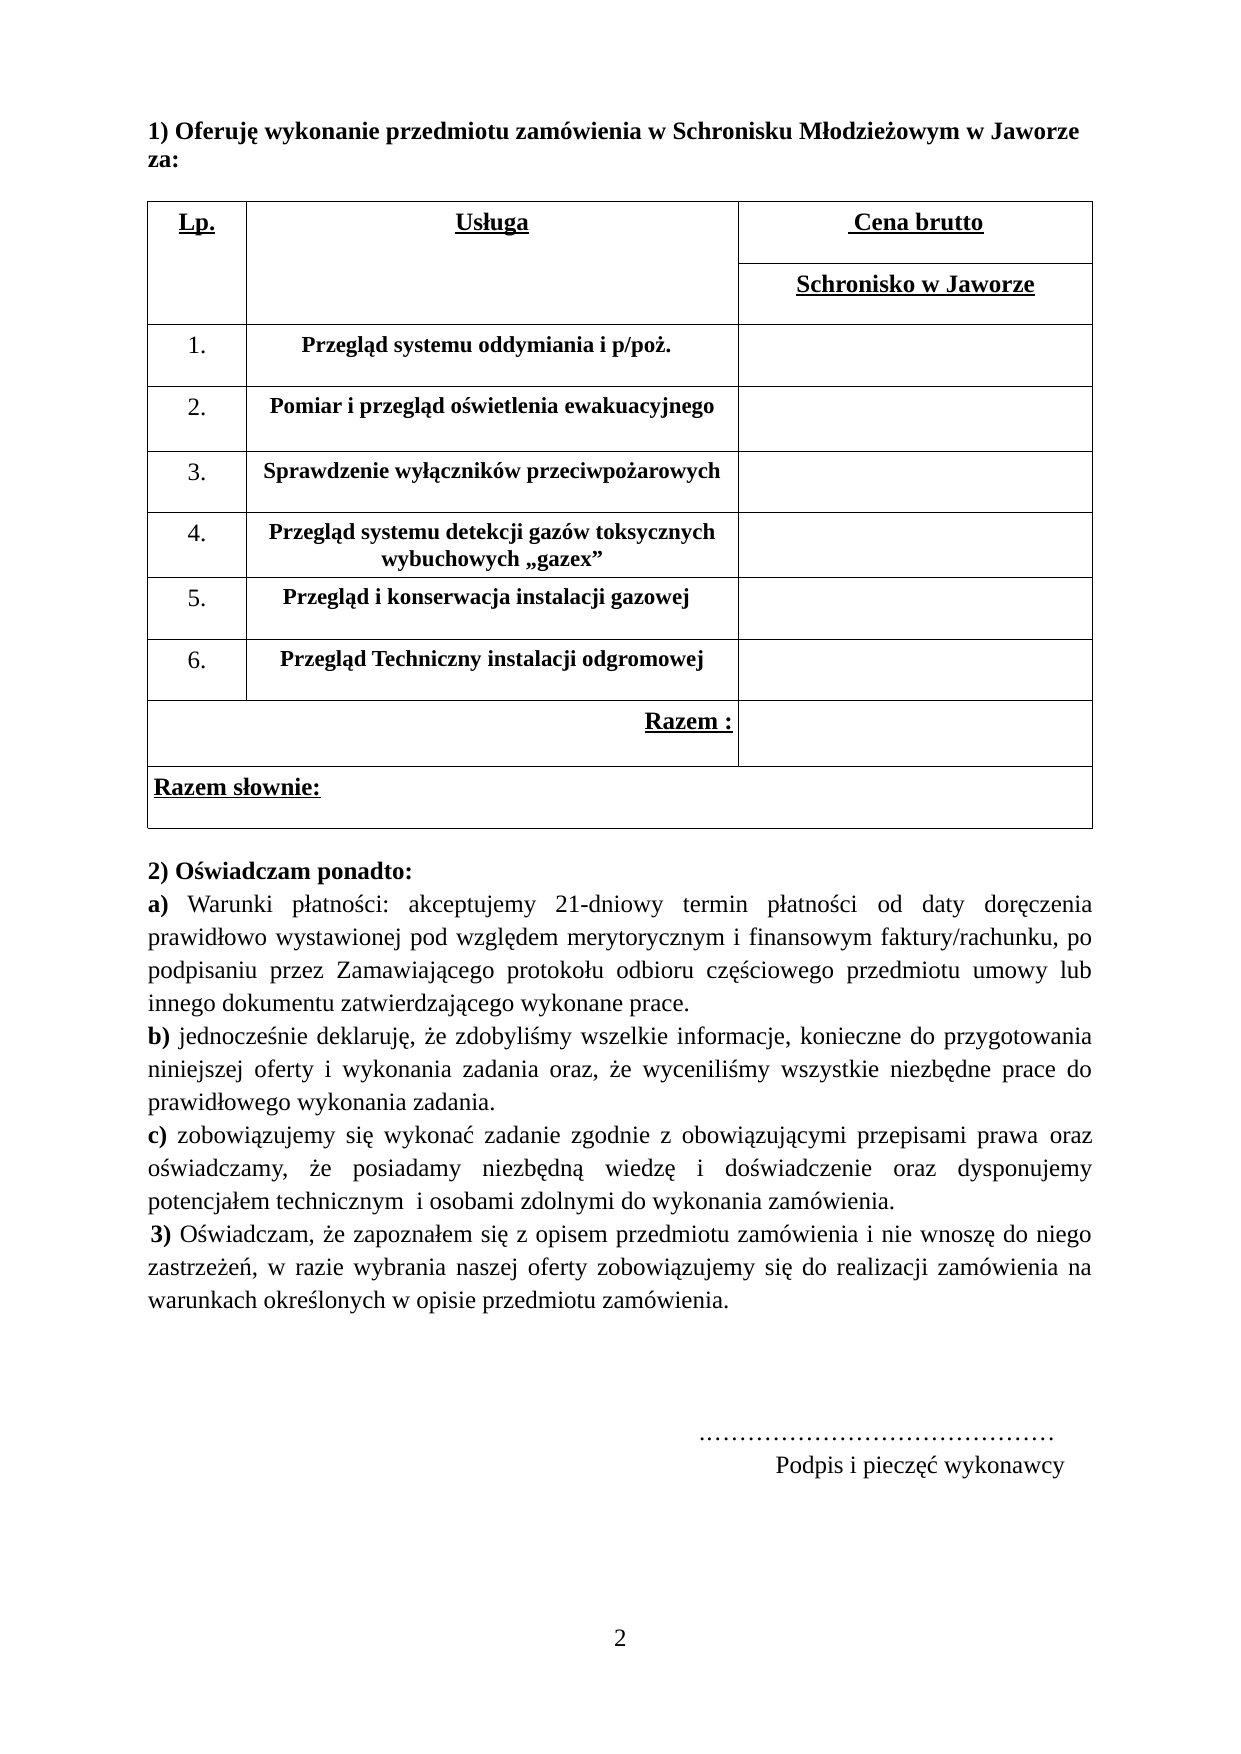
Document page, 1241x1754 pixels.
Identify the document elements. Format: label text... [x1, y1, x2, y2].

text 3) Oświadczam, że zapoznałem się z opisem przedmiotu zamówienia i nie wnoszę do niego zastrzeżeń, w razie wybrania naszej oferty zobowiązujemy się do realizacji zamówienia na warunkach określonych w opisie przedmiotu zamówienia. [118, 1219, 1093, 1314]
table_cell Razem : [148, 701, 738, 766]
text 2) Oświadczam ponadto: [148, 856, 1093, 885]
table_cell Przegląd Techniczny instalacji odgromowej [247, 640, 738, 700]
text c) zobowiązujemy się wykonać zadanie zgodnie z obowiązującymi przepisami prawa oraz oświadczamy, że posiadamy niezbędną wiedzę i doświadczenie oraz dysponujemy potencjałem technicznym i osobami zdolnymi do wykonania zamówienia. [148, 1120, 1093, 1215]
table_cell 6. [148, 640, 246, 700]
table_cell Przegląd i konserwacja instalacji gazowej [247, 578, 738, 638]
table_cell [739, 325, 1092, 386]
text .…………………………………… [148, 1417, 1093, 1446]
table_cell [739, 387, 1092, 451]
table_cell [739, 513, 1092, 577]
table_cell [739, 452, 1092, 512]
text Podpis i pieczęć wykonawcy [148, 1450, 1093, 1479]
text 1) Oferuję wykonanie przedmiotu zamówienia w Schronisku Młodzieżowym w Jaworze za: [148, 116, 1093, 173]
table_cell 1. [148, 325, 246, 386]
table_cell Sprawdzenie wyłączników przeciwpożarowych [247, 452, 738, 512]
table_cell 3. [148, 452, 246, 512]
table_cell Przegląd systemu oddymiania i p/poż. [247, 325, 738, 386]
table_cell Schronisko w Jaworze [739, 264, 1092, 324]
text a) Warunki płatności: akceptujemy 21-dniowy termin płatności od daty doręczenia prawidłowo wystawionej pod względem merytorycznym i finansowym faktury/rachunku, po podpisaniu przez Zamawiającego protokołu odbioru częściowego przedmiotu umowy lub innego dokumentu zatwierdzającego wykonane prace. [148, 889, 1093, 1017]
table_cell [739, 640, 1092, 700]
table_cell Przegląd systemu detekcji gazów toksycznych wybuchowych „gazex” [247, 513, 738, 577]
table_cell 5. [148, 578, 246, 638]
table_header Usługa [247, 202, 738, 324]
table_cell 2. [148, 387, 246, 451]
table_cell Razem słownie: [148, 767, 1092, 827]
table_cell [739, 701, 1092, 766]
table_header Lp. [148, 202, 246, 324]
table_header Cena brutto [739, 202, 1092, 263]
table_cell [739, 578, 1092, 638]
text b) jednocześnie deklaruję, że zdobyliśmy wszelkie informacje, konieczne do przygotowania niniejszej oferty i wykonania zadania oraz, że wyceniliśmy wszystkie niezbędne prace do prawidłowego wykonania zadania. [148, 1021, 1093, 1116]
table_cell 4. [148, 513, 246, 577]
table_cell Pomiar i przegląd oświetlenia ewakuacyjnego [247, 387, 738, 451]
